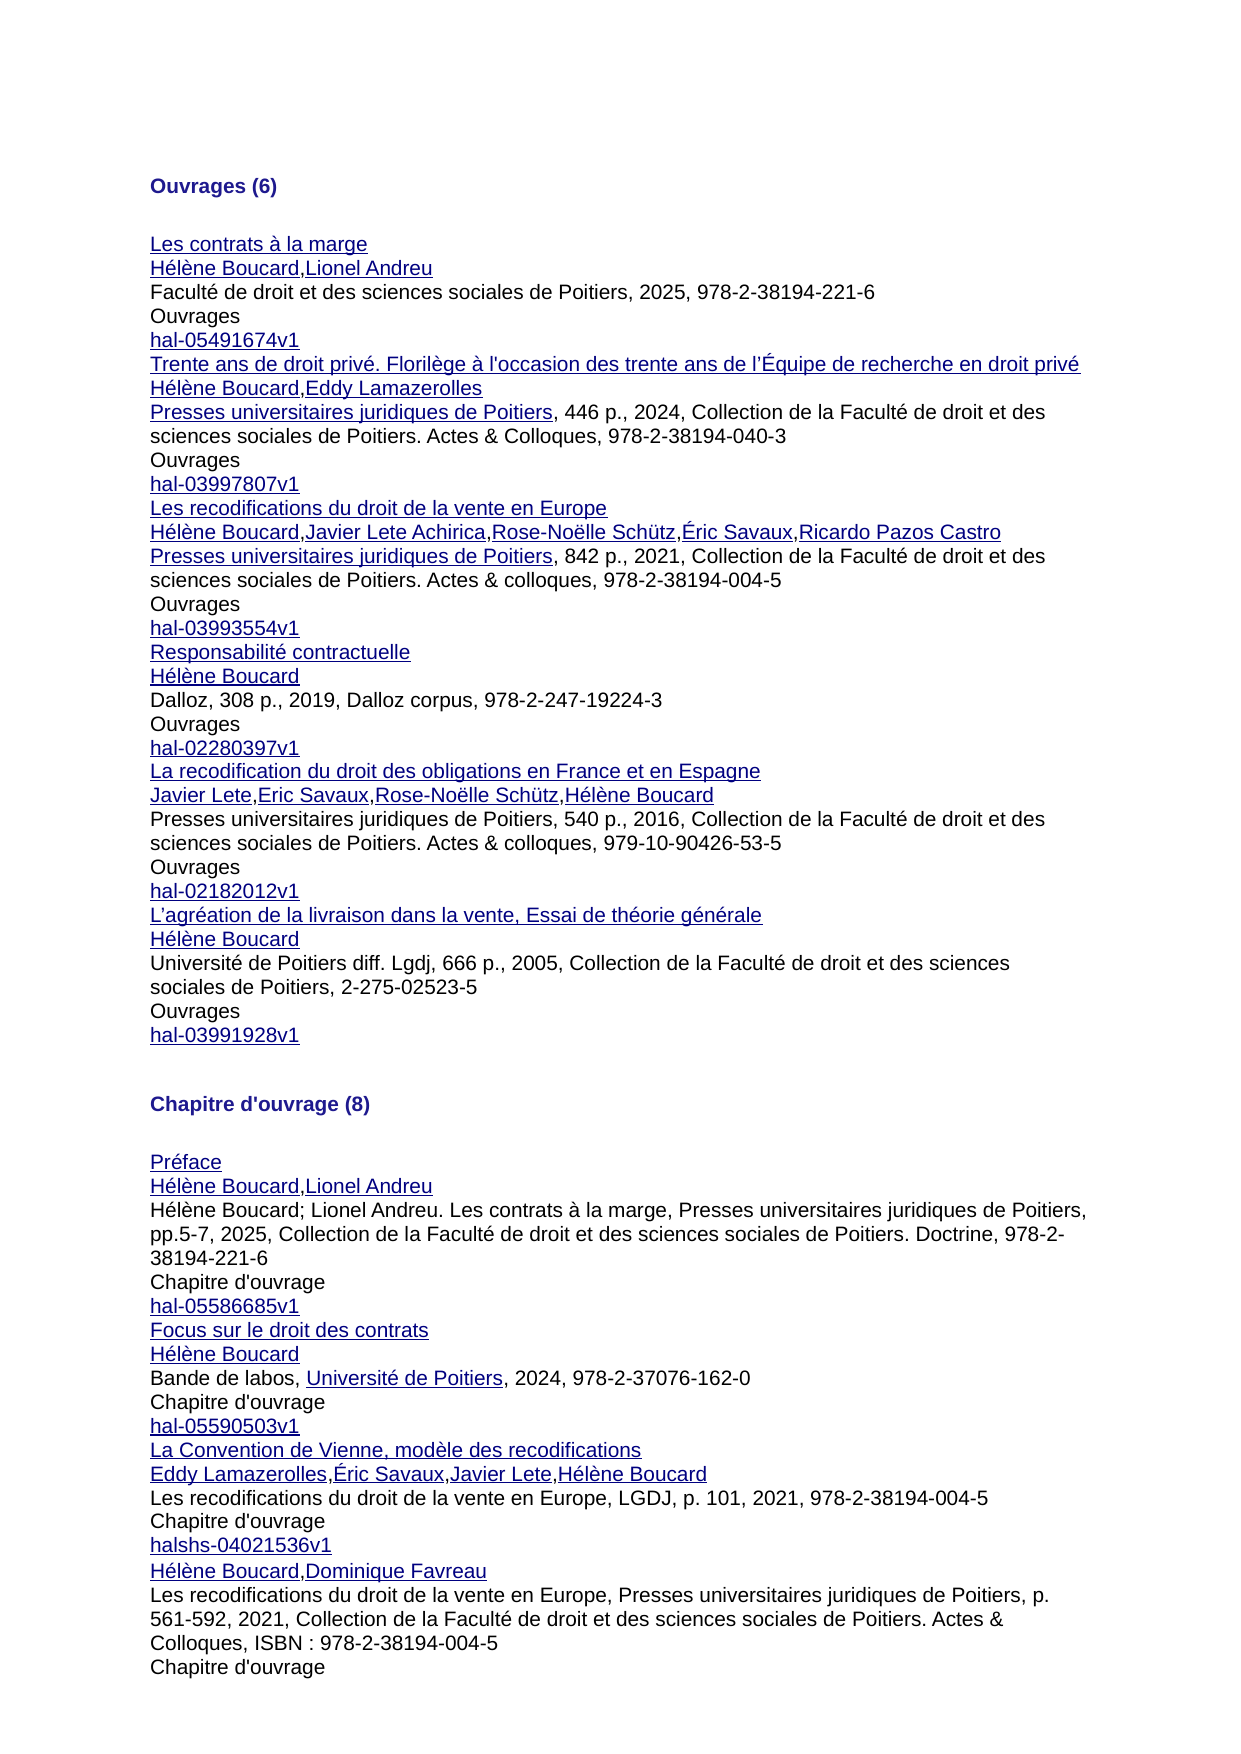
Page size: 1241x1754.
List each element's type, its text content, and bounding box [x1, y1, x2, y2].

table_cell La recodification du droit des obligations en France et en Espagne Javier Lete,Eric Savaux,Rose-Noëlle Schütz,Hélène Boucard Presses universitaires juridiques de Poitiers, 540 p., 2016, Collection de la Faculté de droit et des sciences sociales de Poitiers. Actes & colloques, 979-10-90426-53-5 Ouvrages hal-02182012v1 [150, 759, 1090, 903]
table_header Préface Hélène Boucard,Lionel Andreu Hélène Boucard; Lionel Andreu. Les contrats à la marge, Presses universitaires juridiques de Poitiers, pp.5-7, 2025, Collection de la Faculté de droit et des sciences sociales de Poitiers. Doctrine, 978-2-38194-221-6 Chapitre d'ouvrage hal-05586685v1 [150, 1150, 1090, 1318]
table_cell Focus sur le droit des contrats Hélène Boucard Bande de labos, Université de Poitiers, 2024, 978-2-37076-162-0 Chapitre d'ouvrage hal-05590503v1 [150, 1318, 1090, 1437]
table_cell Responsabilité contractuelle Hélène Boucard Dalloz, 308 p., 2019, Dalloz corpus, 978-2-247-19224-3 Ouvrages hal-02280397v1 [150, 640, 1090, 759]
table_cell Trente ans de droit privé. Florilège à l'occasion des trente ans de l’Équipe de recherche en droit privé Hélène Boucard,Eddy Lamazerolles Presses universitaires juridiques de Poitiers, 446 p., 2024, Collection de la Faculté de droit et des sciences sociales de Poitiers. Actes & Colloques, 978-2-38194-040-3 Ouvrages hal-03997807v1 [150, 352, 1090, 496]
table_cell Les recodifications du droit de la vente en Europe Hélène Boucard,Javier Lete Achirica,Rose-Noëlle Schütz,Éric Savaux,Ricardo Pazos Castro Presses universitaires juridiques de Poitiers, 842 p., 2021, Collection de la Faculté de droit et des sciences sociales de Poitiers. Actes & colloques, 978-2-38194-004-5 Ouvrages hal-03993554v1 [150, 496, 1090, 639]
subtitle Ouvrages (6) [150, 174, 1090, 198]
table_header Les contrats à la marge Hélène Boucard,Lionel Andreu Faculté de droit et des sciences sociales de Poitiers, 2025, 978-2-38194-221-6 Ouvrages hal-05491674v1 [150, 232, 1090, 352]
table_cell La Convention de Vienne, modèle des recodifications Eddy Lamazerolles,Éric Savaux,Javier Lete,Hélène Boucard Les recodifications du droit de la vente en Europe, LGDJ, p. 101, 2021, 978-2-38194-004-5 Chapitre d'ouvrage halshs-04021536v1 [150, 1438, 1090, 1557]
table_cell La vente d’immeuble existant (rapport français) Hélène Boucard,Dominique Favreau Les recodifications du droit de la vente en Europe, Presses universitaires juridiques de Poitiers, p. 561-592, 2021, Collection de la Faculté de droit et des sciences sociales de Poitiers. Actes & Colloques, ISBN : 978-2-38194-004-5 Chapitre d'ouvrage hal-03991937v1 [150, 1557, 1090, 1679]
subtitle Chapitre d'ouvrage (8) [150, 1092, 1090, 1116]
table_cell L’agréation de la livraison dans la vente, Essai de théorie générale Hélène Boucard Université de Poitiers diff. Lgdj, 666 p., 2005, Collection de la Faculté de droit et des sciences sociales de Poitiers, 2-275-02523-5 Ouvrages hal-03991928v1 [150, 903, 1090, 1047]
